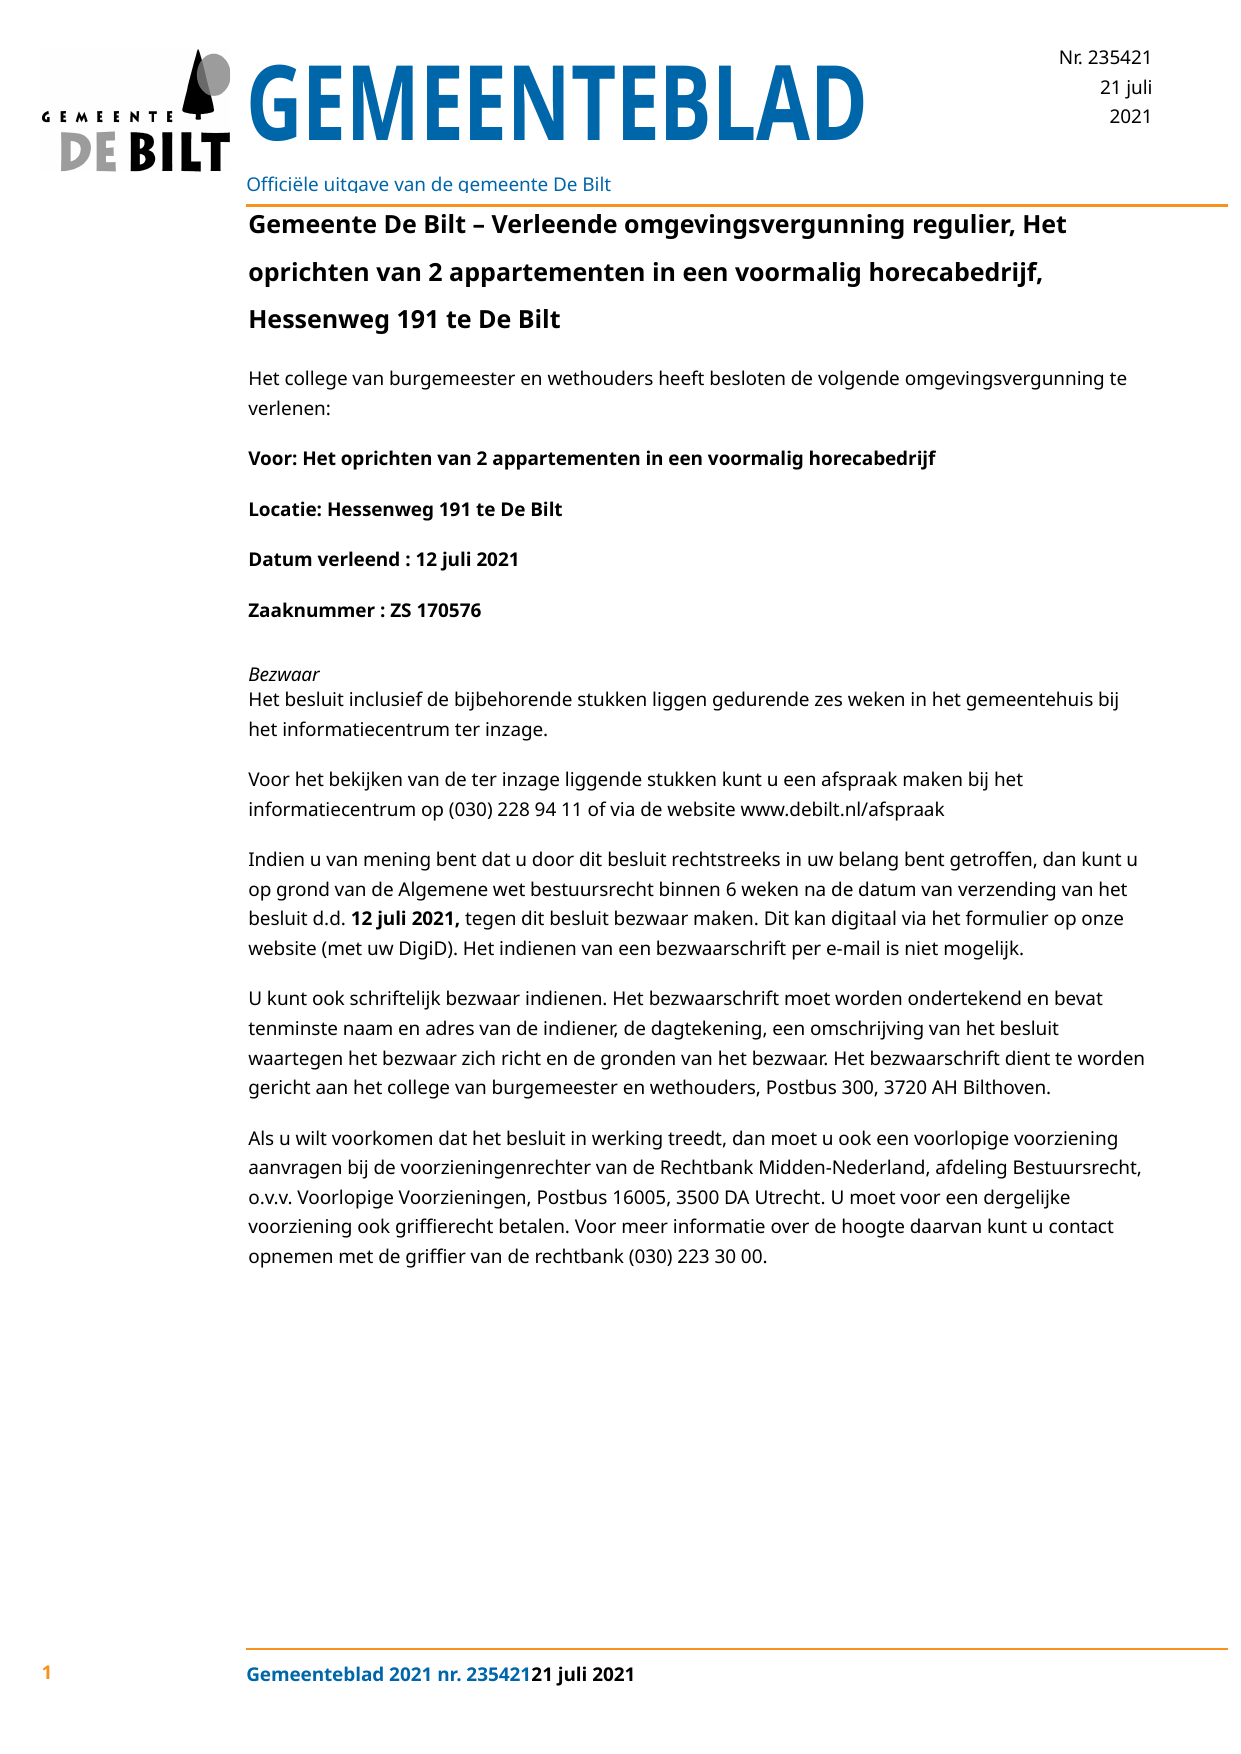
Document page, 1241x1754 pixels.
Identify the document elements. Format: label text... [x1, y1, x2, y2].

text Indien u van mening bent dat u door dit besluit rechtstreeks in uw belang bent getroffen, dan kunt u op grond van de Algemene wet bestuursrecht binnen 6 weken na de datum van verzending van het besluit d.d. 12 juli 2021, tegen dit besluit bezwaar maken. Dit kan digitaal via het formulier op onze website (met uw DigiD). Het indienen van een bezwaarschrift per e-mail is niet mogelijk. [248, 846, 1152, 961]
text Locatie: Hessenweg 191 te De Bilt [248, 496, 1152, 522]
text Datum verleend : 12 juli 2021 [248, 546, 1152, 572]
text Zaaknummer : ZS 170576 [248, 597, 1152, 622]
picture [41, 47, 231, 172]
text Het besluit inclusief de bijbehorende stukken liggen gedurende zes weken in het gemeentehuis bij het informatiecentrum ter inzage. [248, 686, 1152, 742]
text Gemeente De Bilt – Verleende omgevingsvergunning regulier, Het oprichten van 2 appartementen in een voormalig horecabedrijf, Hessenweg 191 te De Bilt [248, 207, 1152, 336]
text Bezwaar [248, 661, 1152, 686]
text Voor: Het oprichten van 2 appartementen in een voormalig horecabedrijf [248, 446, 1152, 471]
text Het college van burgemeester en wethouders heeft besloten de volgende omgevingsvergunning te verlenen: [248, 366, 1152, 421]
text Als u wilt voorkomen dat het besluit in werking treedt, dan moet u ook een voorlopige voorziening aanvragen bij de voorzieningenrechter van de Rechtbank Midden-Nederland, afdeling Bestuursrecht, o.v.v. Voorlopige Voorzieningen, Postbus 16005, 3500 DA Utrecht. U moet voor een dergelijke voorziening ook griffierecht betalen. Voor meer informatie over de hoogte daarvan kunt u contact opnemen met de griffier van de rechtbank (030) 223 30 00. [248, 1125, 1152, 1269]
text Voor het bekijken van de ter inzage liggende stukken kunt u een afspraak maken bij het informatiecentrum op (030) 228 94 11 of via de website www.debilt.nl/afspraak [248, 766, 1152, 822]
text U kunt ook schriftelijk bezwaar indienen. Het bezwaarschrift moet worden ondertekend en bevat tenminste naam en adres van de indiener, de dagtekening, een omschrijving van het besluit waartegen het bezwaar zich richt en de gronden van het bezwaar. Het bezwaarschrift dient te worden gericht aan het college van burgemeester en wethouders, Postbus 300, 3720 AH Bilthoven. [248, 986, 1152, 1100]
